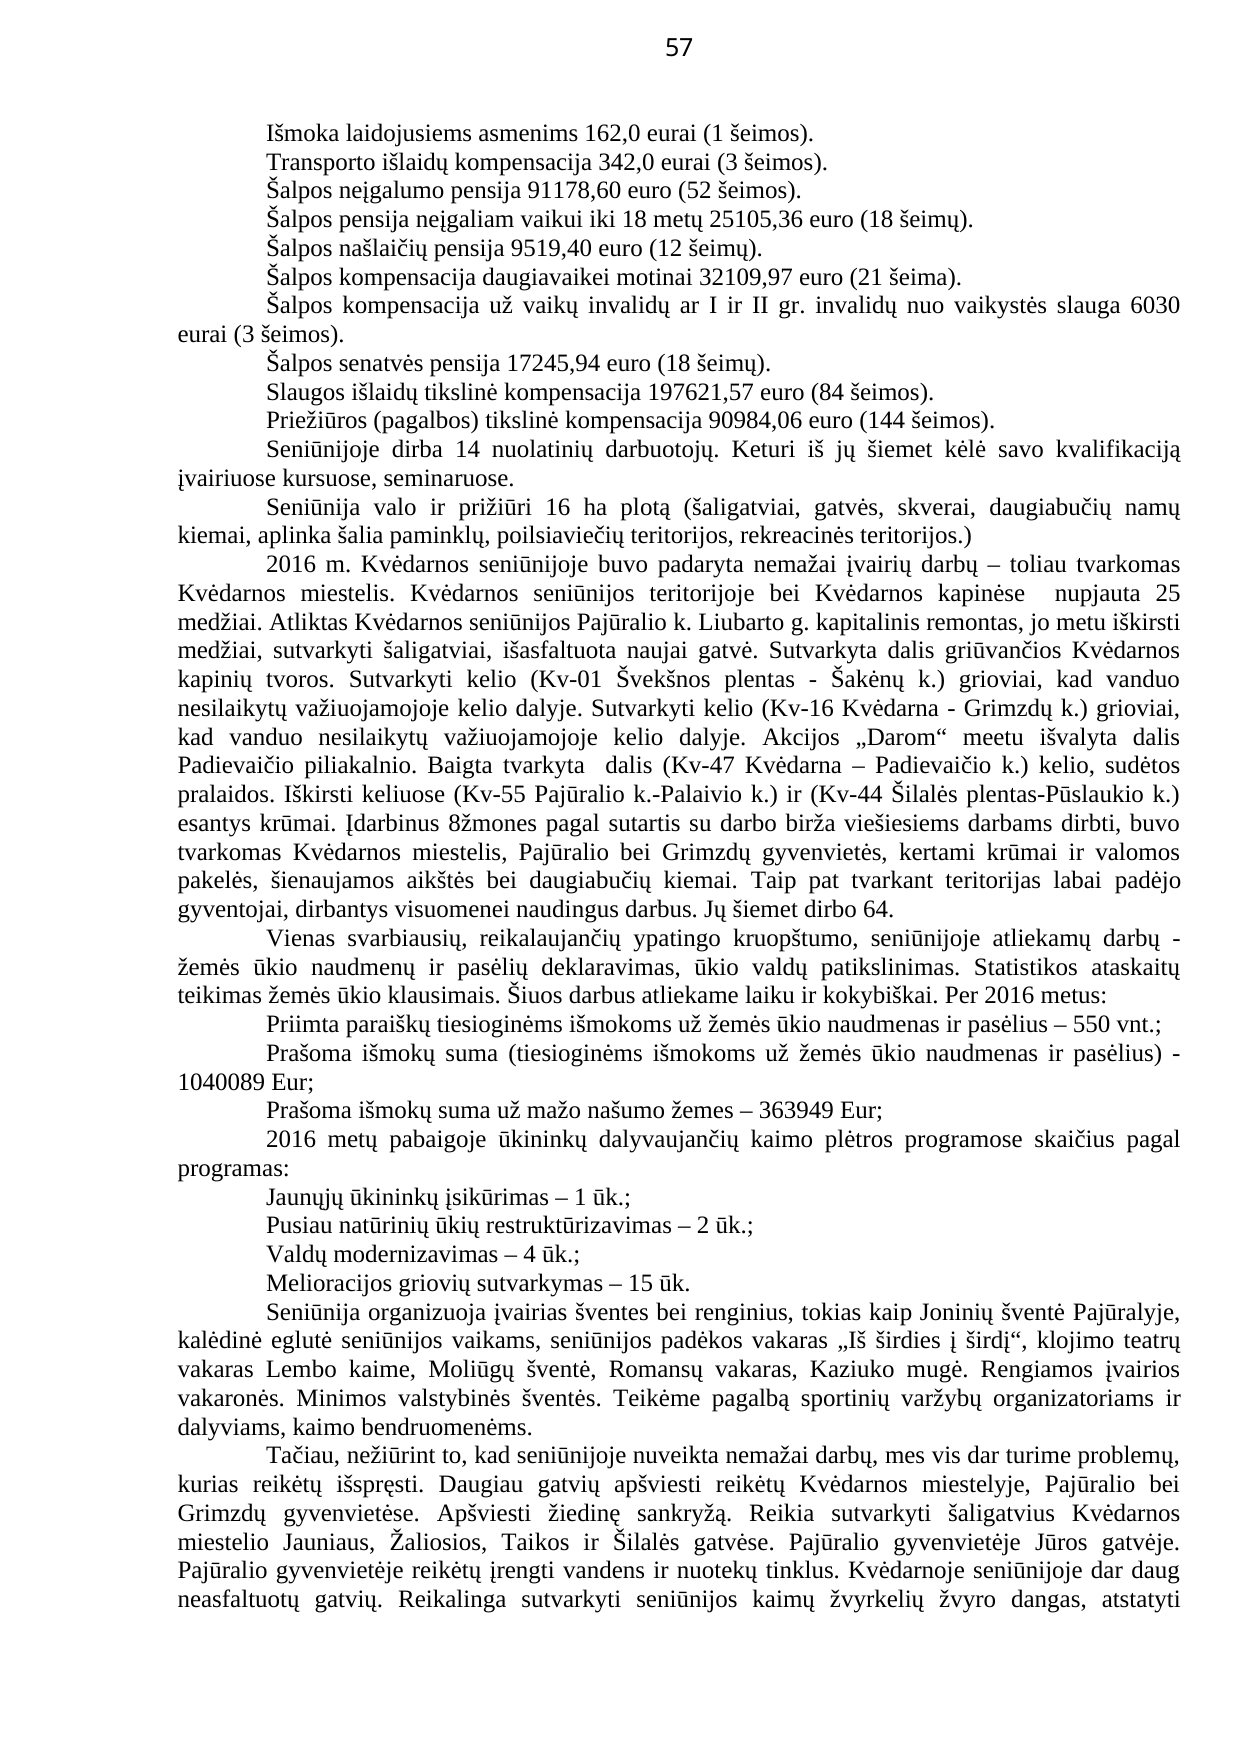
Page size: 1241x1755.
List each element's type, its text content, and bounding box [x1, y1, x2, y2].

text 2016 m. Kvėdarnos seniūnijoje buvo padaryta nemažai įvairių darbų – toliau tvarkomas Kvėdarnos miestelis. Kvėdarnos seniūnijos teritorijoje bei Kvėdarnos kapinėse nupjauta 25 medžiai. Atliktas Kvėdarnos seniūnijos Pajūralio k. Liubarto g. kapitalinis remontas, jo metu iškirsti medžiai, sutvarkyti šaligatviai, išasfaltuota naujai gatvė. Sutvarkyta dalis griūvančios Kvėdarnos kapinių tvoros. Sutvarkyti kelio (Kv-01 Švekšnos plentas - Šakėnų k.) grioviai, kad vanduo nesilaikytų važiuojamojoje kelio dalyje. Sutvarkyti kelio (Kv-16 Kvėdarna - Grimzdų k.) grioviai, kad vanduo nesilaikytų važiuojamojoje kelio dalyje. Akcijos „Darom“ meetu išvalyta dalis Padievaičio piliakalnio. Baigta tvarkyta dalis (Kv-47 Kvėdarna – Padievaičio k.) kelio, sudėtos pralaidos. Iškirsti keliuose (Kv-55 Pajūralio k.-Palaivio k.) ir (Kv-44 Šilalės plentas-Pūslaukio k.) esantys krūmai. Įdarbinus 8žmones pagal sutartis su darbo birža viešiesiems darbams dirbti, buvo tvarkomas Kvėdarnos miestelis, Pajūralio bei Grimzdų gyvenvietės, kertami krūmai ir valomos pakelės, šienaujamos aikštės bei daugiabučių kiemai. Taip pat tvarkant teritorijas labai padėjo gyventojai, dirbantys visuomenei naudingus darbus. Jų šiemet dirbo 64. [177, 549, 1181, 923]
text Transporto išlaidų kompensacija 342,0 eurai (3 šeimos). [257, 147, 1181, 176]
text Slaugos išlaidų tikslinė kompensacija 197621,57 euro (84 šeimos). [257, 377, 1181, 406]
text Šalpos senatvės pensija 17245,94 euro (18 šeimų). [257, 348, 1181, 377]
text Valdų modernizavimas – 4 ūk.; [215, 1239, 1181, 1268]
text Seniūnija valo ir prižiūri 16 ha plotą (šaligatviai, gatvės, skverai, daugiabučių namų kiemai, aplinka šalia paminklų, poilsiaviečių teritorijos, rekreacinės teritorijos.) [177, 492, 1181, 549]
text Priimta paraiškų tiesioginėms išmokoms už žemės ūkio naudmenas ir pasėlius – 550 vnt.; [215, 1009, 1181, 1038]
text Melioracijos griovių sutvarkymas – 15 ūk. [215, 1268, 1181, 1297]
text Išmoka laidojusiems asmenims 162,0 eurai (1 šeimos). [257, 118, 1181, 147]
text Jaunųjų ūkininkų įsikūrimas – 1 ūk.; [215, 1182, 1181, 1211]
text Prašoma išmokų suma už mažo našumo žemes – 363949 Eur; [215, 1096, 1181, 1124]
text Pusiau natūrinių ūkių restruktūrizavimas – 2 ūk.; [215, 1211, 1181, 1239]
text Šalpos pensija neįgaliam vaikui iki 18 metų 25105,36 euro (18 šeimų). [257, 204, 1181, 233]
text Šalpos kompensacija daugiavaikei motinai 32109,97 euro (21 šeima). [257, 262, 1181, 291]
text Priežiūros (pagalbos) tikslinė kompensacija 90984,06 euro (144 šeimos). [257, 406, 1181, 434]
text Prašoma išmokų suma (tiesioginėms išmokoms už žemės ūkio naudmenas ir pasėlius) - 1040089 Eur; [177, 1038, 1181, 1096]
text 2016 metų pabaigoje ūkininkų dalyvaujančių kaimo plėtros programose skaičius pagal programas: [177, 1124, 1181, 1182]
text Šalpos neįgalumo pensija 91178,60 euro (52 šeimos). [257, 176, 1181, 204]
text Šalpos našlaičių pensija 9519,40 euro (12 šeimų). [257, 233, 1181, 262]
text Seniūnija organizuoja įvairias šventes bei renginius, tokias kaip Joninių šventė Pajūralyje, kalėdinė eglutė seniūnijos vaikams, seniūnijos padėkos vakaras „Iš širdies į širdį“, klojimo teatrų vakaras Lembo kaime, Moliūgų šventė, Romansų vakaras, Kaziuko mugė. Rengiamos įvairios vakaronės. Minimos valstybinės šventės. Teikėme pagalbą sportinių varžybų organizatoriams ir dalyviams, kaimo bendruomenėms. [177, 1297, 1181, 1441]
text Šalpos kompensacija už vaikų invalidų ar I ir II gr. invalidų nuo vaikystės slauga 6030 eurai (3 šeimos). [177, 291, 1181, 348]
text Vienas svarbiausių, reikalaujančių ypatingo kruopštumo, seniūnijoje atliekamų darbų - žemės ūkio naudmenų ir pasėlių deklaravimas, ūkio valdų patikslinimas. Statistikos ataskaitų teikimas žemės ūkio klausimais. Šiuos darbus atliekame laiku ir kokybiškai. Per 2016 metus: [177, 923, 1181, 1009]
text Seniūnijoje dirba 14 nuolatinių darbuotojų. Keturi iš jų šiemet kėlė savo kvalifikaciją įvairiuose kursuose, seminaruose. [177, 434, 1181, 492]
text Tačiau, nežiūrint to, kad seniūnijoje nuveikta nemažai darbų, mes vis dar turime problemų, kurias reikėtų išspręsti. Daugiau gatvių apšviesti reikėtų Kvėdarnos miestelyje, Pajūralio bei Grimzdų gyvenvietėse. Apšviesti žiedinę sankryžą. Reikia sutvarkyti šaligatvius Kvėdarnos miestelio Jauniaus, Žaliosios, Taikos ir Šilalės gatvėse. Pajūralio gyvenvietėje Jūros gatvėje. Pajūralio gyvenvietėje reikėtų įrengti vandens ir nuotekų tinklus. Kvėdarnoje seniūnijoje dar daug neasfaltuotų gatvių. Reikalinga sutvarkyti seniūnijos kaimų žvyrkelių žvyro dangas, atstatyti [177, 1441, 1181, 1613]
